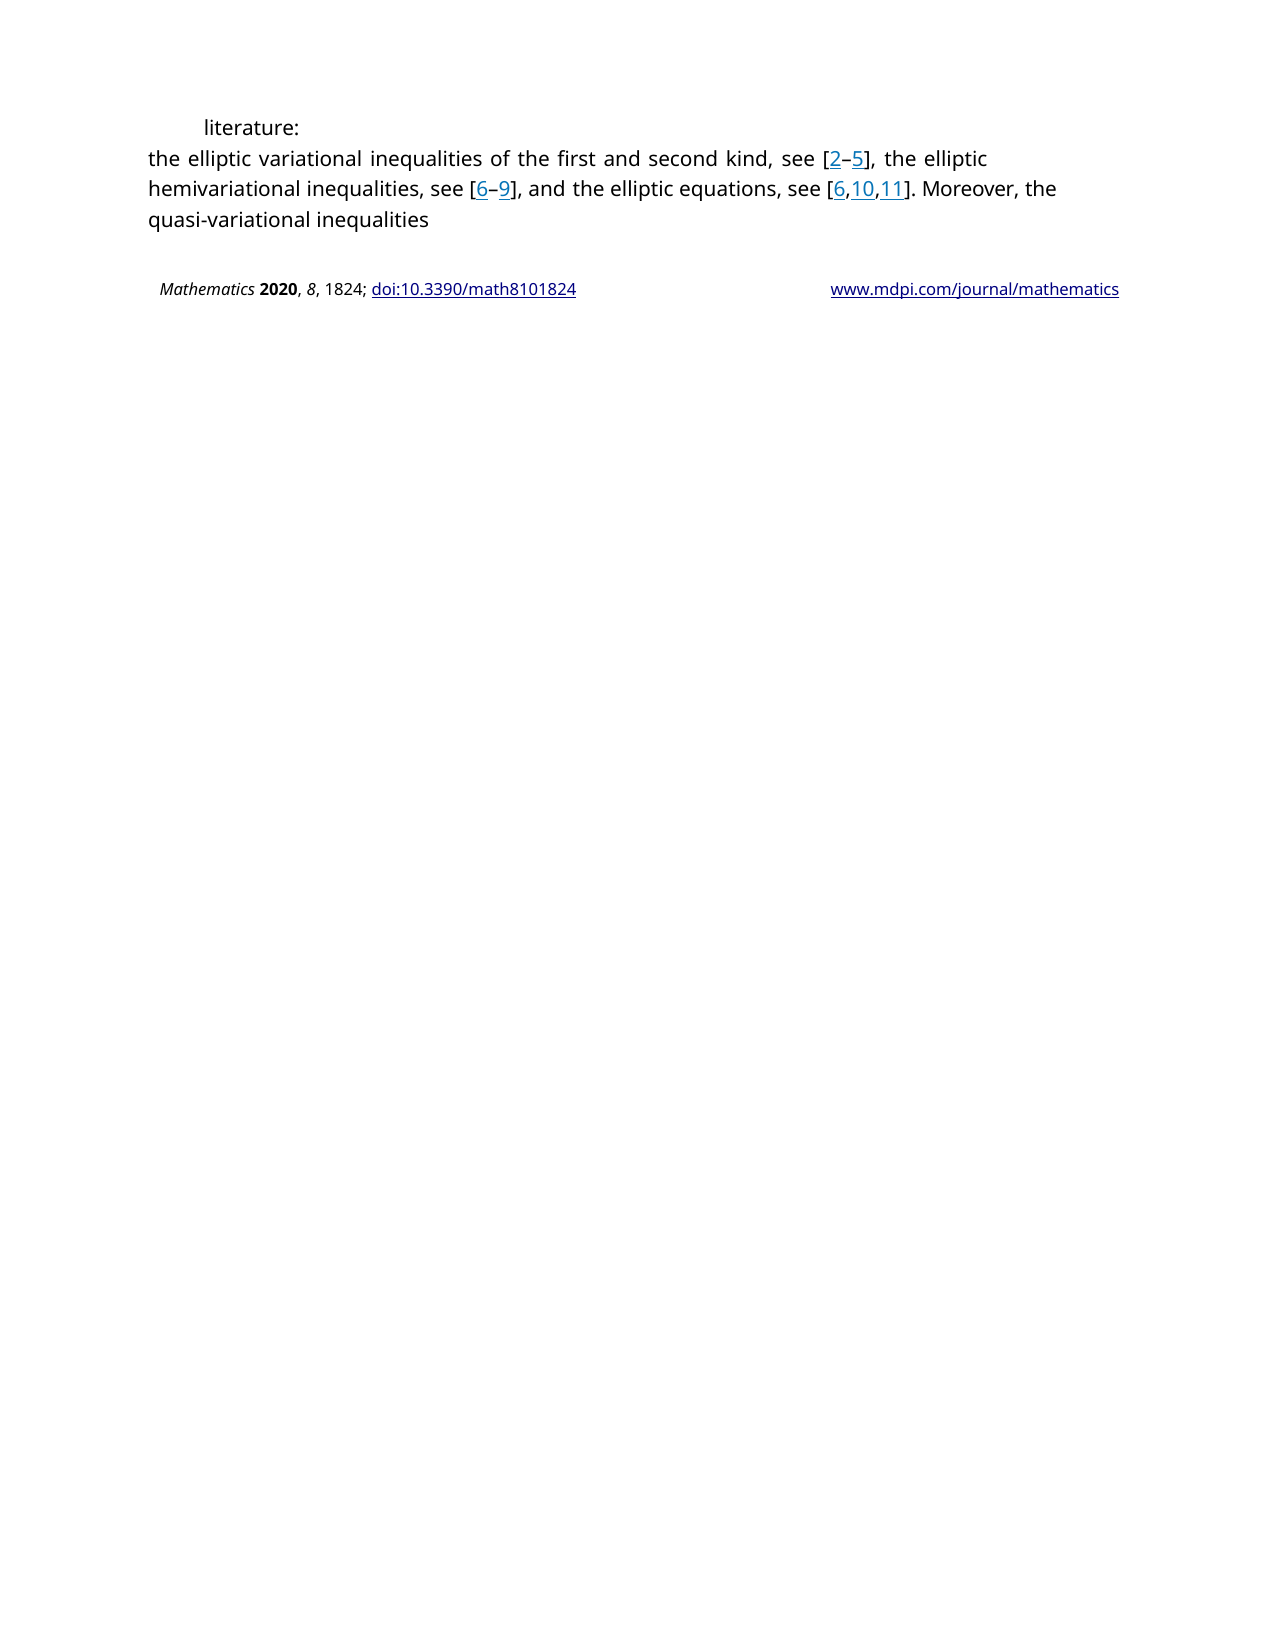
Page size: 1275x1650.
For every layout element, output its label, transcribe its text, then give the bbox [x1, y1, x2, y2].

text the elliptic variational inequalities of the first and second kind, see [2–5], the elliptic hemivariational inequalities, see [6–9], and the elliptic equations, see [6,10,11]. Moreover, the quasi-variational inequalities [148, 144, 1118, 233]
text literature: [204, 94, 1118, 142]
text Mathematics 2020, 8, 1824; doi:10.3390/math8101824 www.mdpi.com/journal/mathematics [159, 278, 1131, 301]
